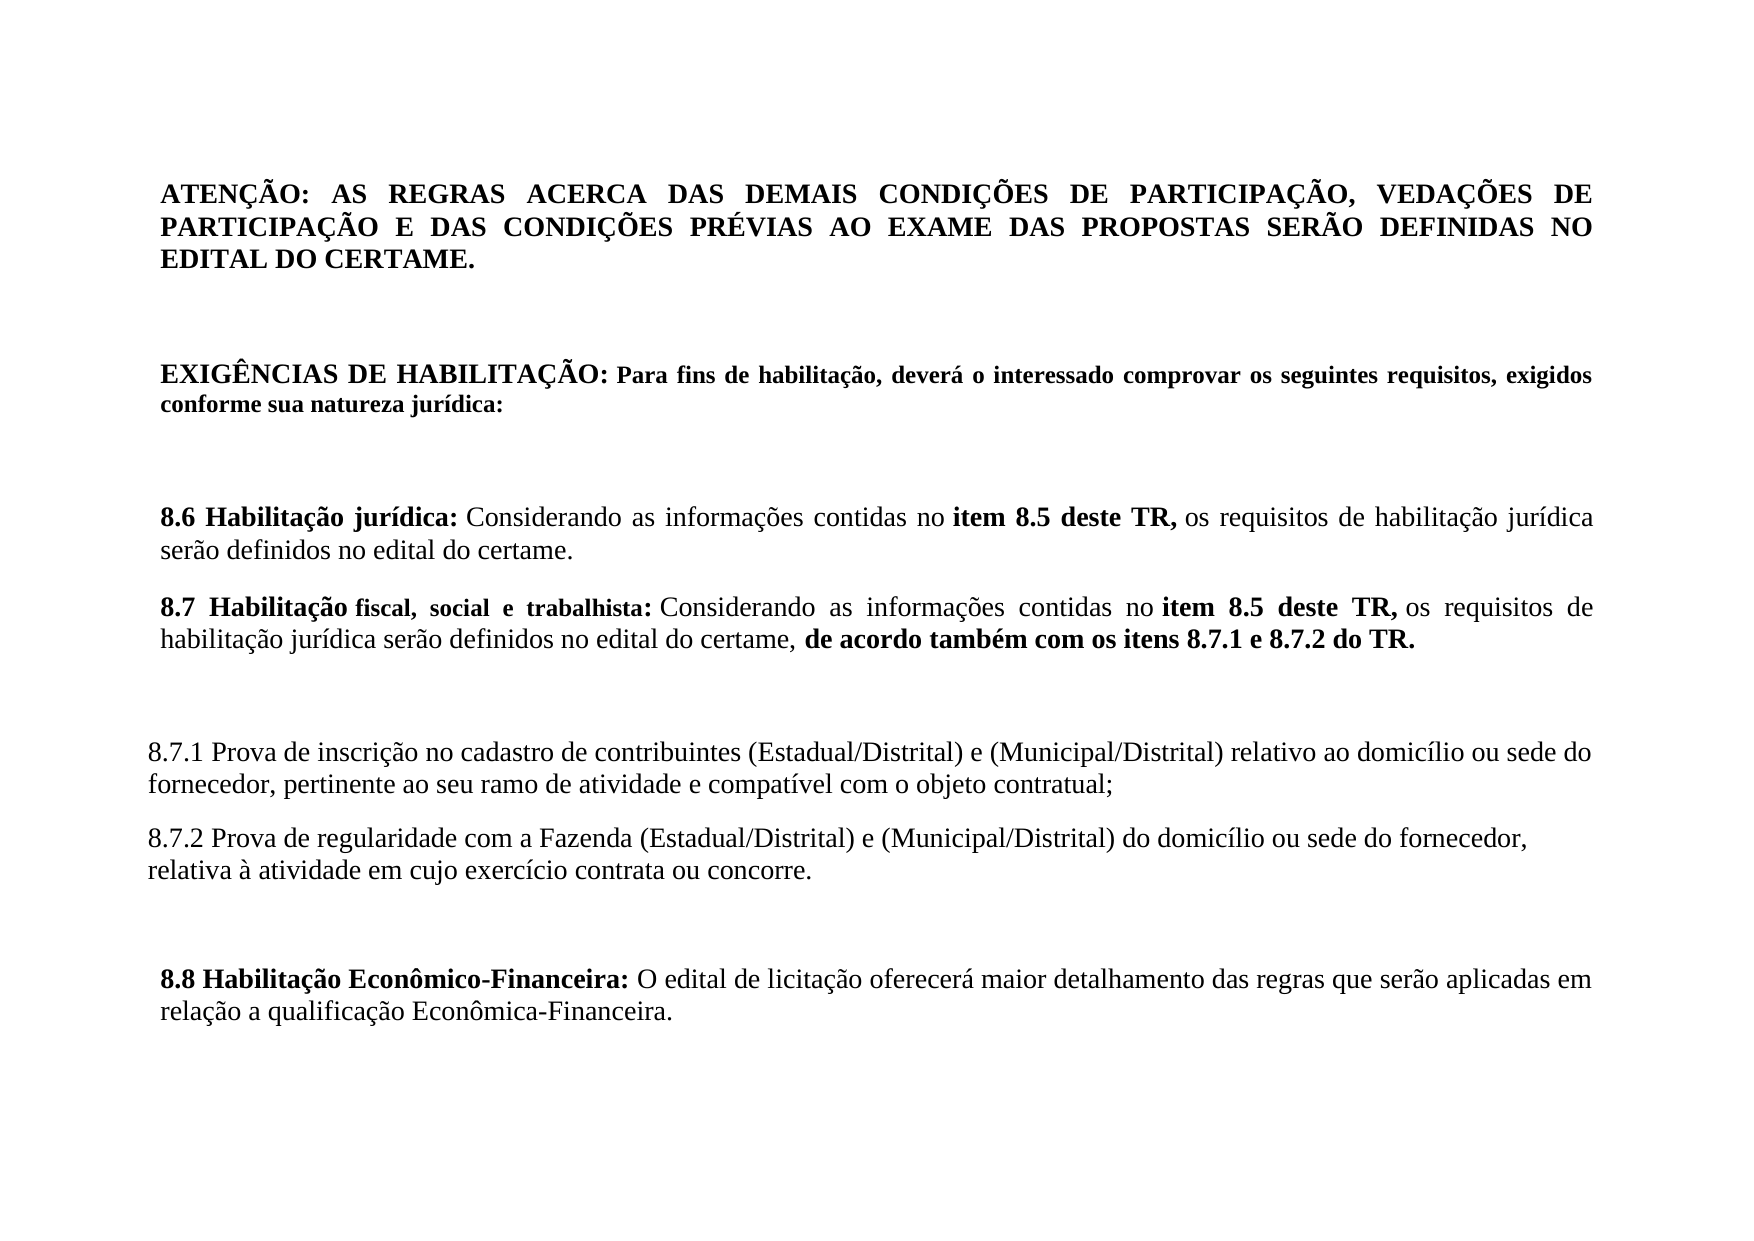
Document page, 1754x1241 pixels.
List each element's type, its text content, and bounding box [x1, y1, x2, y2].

text 8.7.1 Prova de inscrição no cadastro de contribuintes (Estadual/Distrital) e (Municipal/Distrital) relativo ao domicílio ou sede do fornecedor, pertinente ao seu ramo de atividade e compatível com o objeto contratual; [148, 735, 1606, 800]
text 8.7 Habilitação fiscal, social e trabalhista: Considerando as informações contidas no item 8.5 deste TR, os requisitos de habilitação jurídica serão definidos no edital do certame, de acordo também com os itens 8.7.1 e 8.7.2 do TR. [160, 590, 1594, 655]
text EXIGÊNCIAS DE HABILITAÇÃO: Para fins de habilitação, deverá o interessado comprovar os seguintes requisitos, exigidos conforme sua natureza jurídica: [160, 357, 1594, 418]
text ATENÇÃO: AS REGRAS ACERCA DAS DEMAIS CONDIÇÕES DE PARTICIPAÇÃO, VEDAÇÕES DE PARTICIPAÇÃO E DAS CONDIÇÕES PRÉVIAS AO EXAME DAS PROPOSTAS SERÃO DEFINIDAS NO EDITAL DO CERTAME. [160, 177, 1594, 274]
text 8.6 Habilitação jurídica: Considerando as informações contidas no item 8.5 deste TR, os requisitos de habilitação jurídica serão definidos no edital do certame. [160, 500, 1594, 565]
text 8.8 Habilitação Econômico-Financeira: O edital de licitação oferecerá maior detalhamento das regras que serão aplicadas em relação a qualificação Econômica-Financeira. [160, 962, 1594, 1027]
text 8.7.2 Prova de regularidade com a Fazenda (Estadual/Distrital) e (Municipal/Distrital) do domicílio ou sede do fornecedor, relativa à atividade em cujo exercício contrata ou concorre. [148, 821, 1606, 886]
